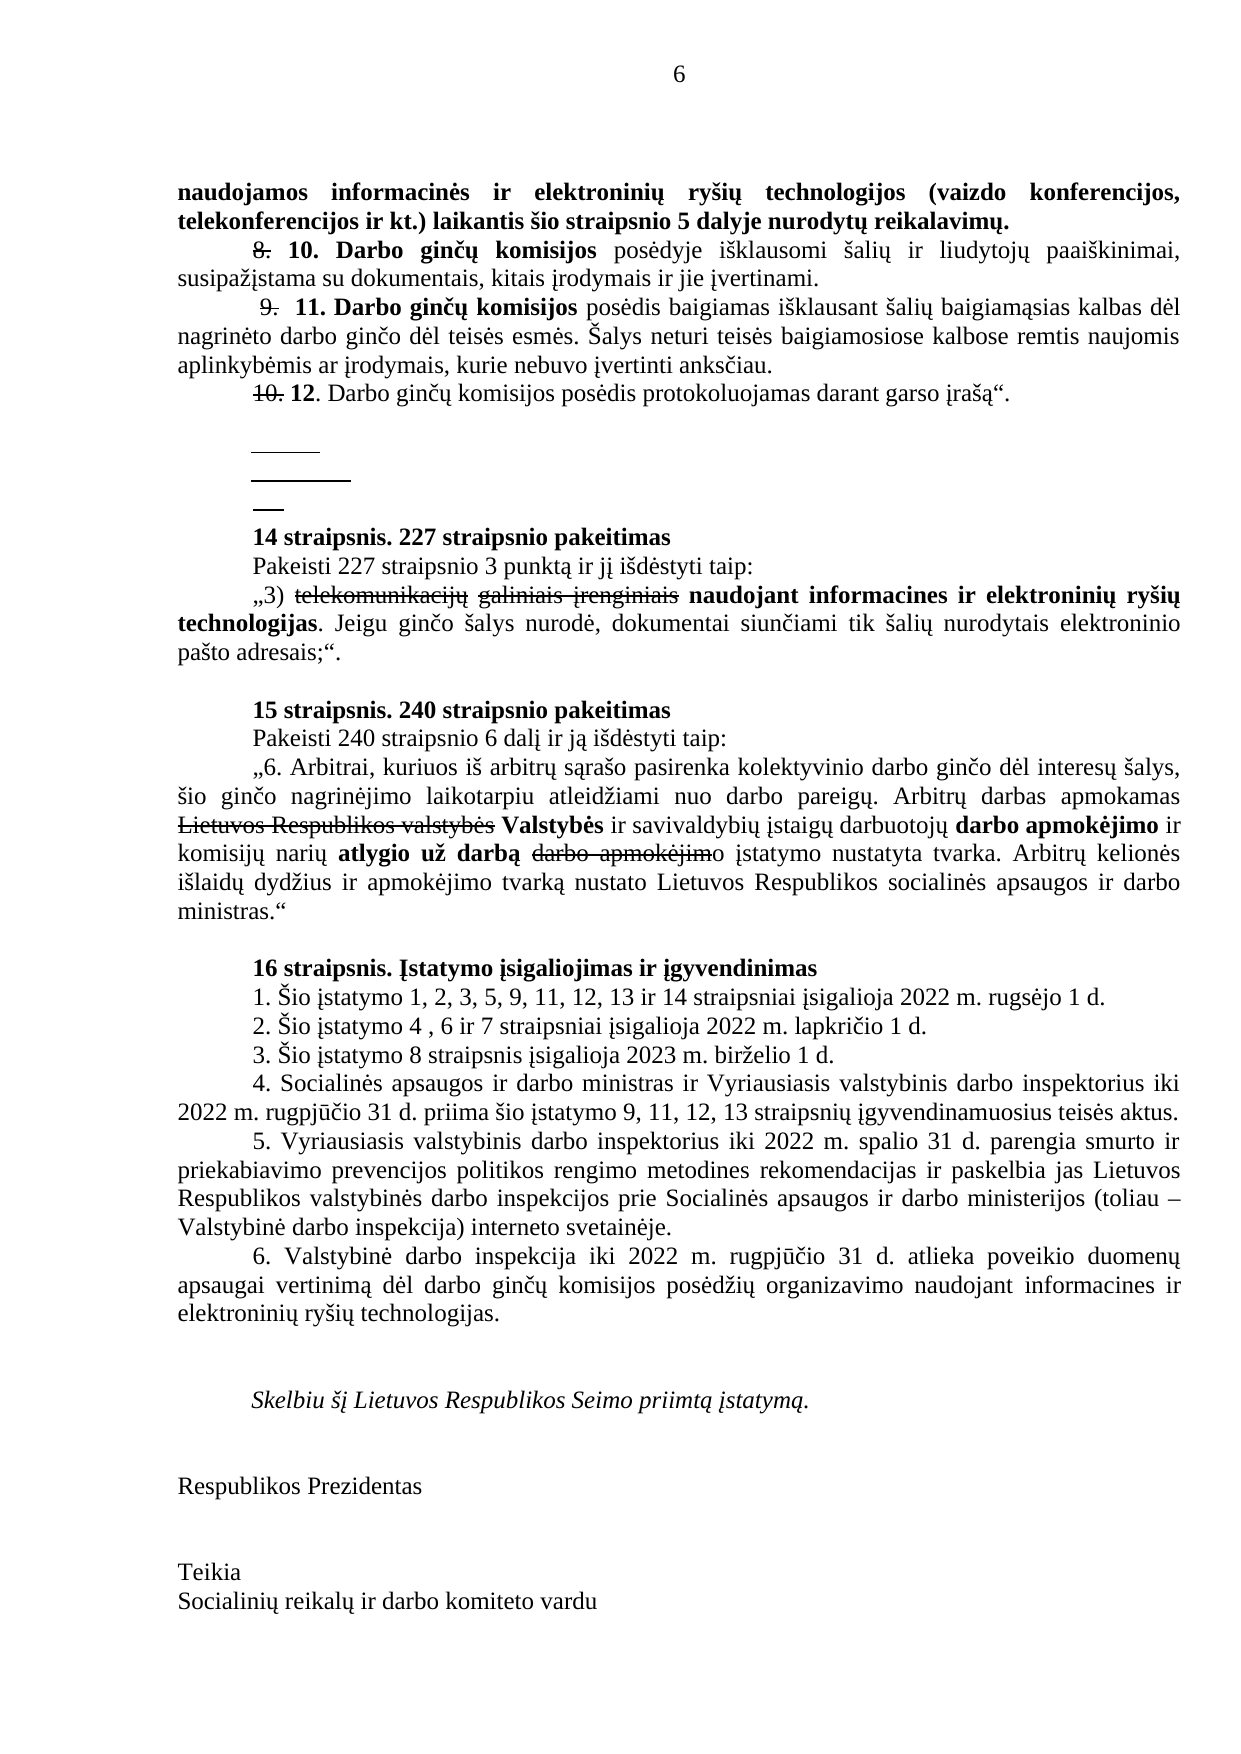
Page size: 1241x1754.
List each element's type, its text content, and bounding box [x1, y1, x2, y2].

text 10. 12. Darbo ginčų komisijos posėdis protokoluojamas darant garso įrašą“. [177, 378, 1181, 407]
text Skelbiu šį Lietuvos Respublikos Seimo priimtą įstatymą. [177, 1385, 1181, 1413]
text 5. Vyriausiasis valstybinis darbo inspektorius iki 2022 m. spalio 31 d. parengia smurto ir priekabiavimo prevencijos politikos rengimo metodines rekomendacijas ir paskelbia jas Lietuvos Respublikos valstybinės darbo inspekcijos prie Socialinės apsaugos ir darbo ministerijos (toliau – Valstybinė darbo inspekcija) interneto svetainėje. [177, 1126, 1181, 1241]
text 2. Šio įstatymo 4 , 6 ir 7 straipsniai įsigalioja 2022 m. lapkričio 1 d. [177, 1011, 1181, 1040]
text naudojamos informacinės ir elektroninių ryšių technologijos (vaizdo konferencijos, telekonferencijos ir kt.) laikantis šio straipsnio 5 dalyje nurodytų reikalavimų. [177, 177, 1181, 235]
text Pakeisti 227 straipsnio 3 punktą ir jį išdėstyti taip: [177, 551, 1181, 580]
text 8. 10. Darbo ginčų komisijos posėdyje išklausomi šalių ir liudytojų paaiškinimai, susipažįstama su dokumentais, kitais įrodymais ir jie įvertinami. [177, 235, 1181, 292]
text Respublikos Prezidentas [177, 1471, 1181, 1500]
text 16 straipsnis. Įstatymo įsigaliojimas ir įgyvendinimas [177, 953, 1181, 982]
text Pakeisti 240 straipsnio 6 dalį ir ją išdėstyti taip: [177, 723, 1181, 752]
text „6. Arbitrai, kuriuos iš arbitrų sąrašo pasirenka kolektyvinio darbo ginčo dėl interesų šalys, šio ginčo nagrinėjimo laikotarpiu atleidžiami nuo darbo pareigų. Arbitrų darbas apmokamas Lietuvos Respublikos valstybės Valstybės ir savivaldybių įstaigų darbuotojų darbo apmokėjimo ir komisijų narių atlygio už darbą darbo apmokėjimo įstatymo nustatyta tvarka. Arbitrų kelionės išlaidų dydžius ir apmokėjimo tvarką nustato Lietuvos Respublikos socialinės apsaugos ir darbo ministras.“ [177, 752, 1181, 925]
text 3. Šio įstatymo 8 straipsnis įsigalioja 2023 m. birželio 1 d. [177, 1040, 1181, 1068]
text Socialinių reikalų ir darbo komiteto vardu [177, 1586, 1181, 1615]
text Teikia [177, 1557, 1181, 1586]
text 9. 11. Darbo ginčų komisijos posėdis baigiamas išklausant šalių baigiamąsias kalbas dėl nagrinėto darbo ginčo dėl teisės esmės. Šalys neturi teisės baigiamosiose kalbose remtis naujomis aplinkybėmis ar įrodymais, kurie nebuvo įvertinti anksčiau. [177, 292, 1181, 378]
text 1. Šio įstatymo 1, 2, 3, 5, 9, 11, 12, 13 ir 14 straipsniai įsigalioja 2022 m. rugsėjo 1 d. [177, 982, 1181, 1011]
text 6. Valstybinė darbo inspekcija iki 2022 m. rugpjūčio 31 d. atlieka poveikio duomenų apsaugai vertinimą dėl darbo ginčų komisijos posėdžių organizavimo naudojant informacines ir elektroninių ryšių technologijas. [177, 1241, 1181, 1327]
text „3) telekomunikacijų galiniais įrenginiais naudojant informacines ir elektroninių ryšių technologijas. Jeigu ginčo šalys nurodė, dokumentai siunčiami tik šalių nurodytais elektroninio pašto adresais;“. [177, 580, 1181, 666]
text 4. Socialinės apsaugos ir darbo ministras ir Vyriausiasis valstybinis darbo inspektorius iki 2022 m. rugpjūčio 31 d. priima šio įstatymo 9, 11, 12, 13 straipsnių įgyvendinamuosius teisės aktus. [177, 1068, 1181, 1126]
text 14 straipsnis. 227 straipsnio pakeitimas [177, 522, 1181, 551]
text 15 straipsnis. 240 straipsnio pakeitimas [177, 695, 1181, 723]
